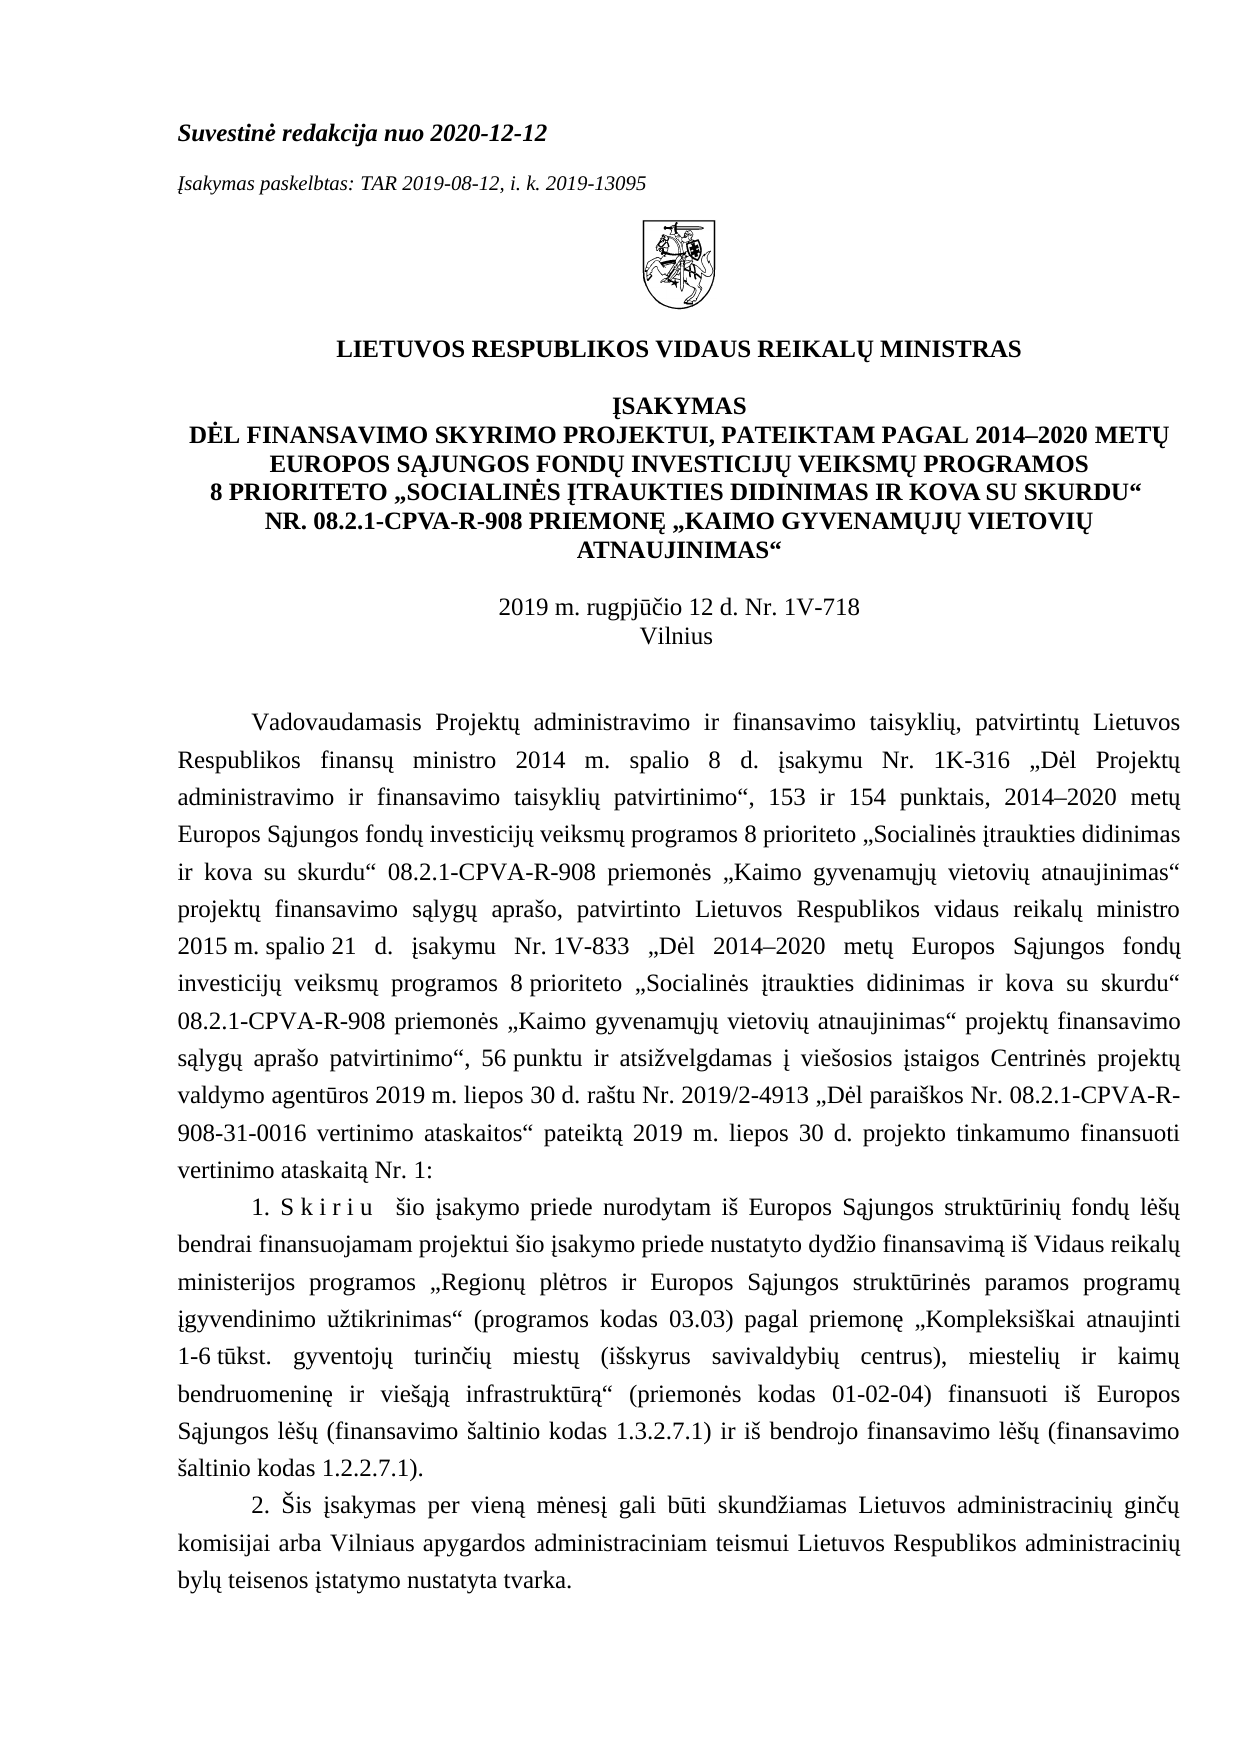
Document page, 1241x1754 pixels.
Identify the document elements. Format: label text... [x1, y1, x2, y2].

text NR. 08.2.1-CPVA-R-908 PRIEMONĘ „KAIMO GYVENAMŲJŲ VIETOVIŲ ATNAUJINIMAS“ [177, 506, 1181, 564]
text Suvestinė redakcija nuo 2020-12-12 [177, 118, 1181, 147]
text 1. Skiriu šio įsakymo priede nurodytam iš Europos Sąjungos struktūrinių fondų lėšų bendrai finansuojamam projektui šio įsakymo priede nustatyto dydžio finansavimą iš Vidaus reikalų ministerijos programos „Regionų plėtros ir Europos Sąjungos struktūrinės paramos programų įgyvendinimo užtikrinimas“ (programos kodas 03.03) pagal priemonę „Kompleksiškai atnaujinti 1‑6 tūkst. gyventojų turinčių miestų (išskyrus savivaldybių centrus), miestelių ir kaimų bendruomeninę ir viešąją infrastruktūrą“ (priemonės kodas 01-02-04) finansuoti iš Europos Sąjungos lėšų (finansavimo šaltinio kodas 1.3.2.7.1) ir iš bendrojo finansavimo lėšų (finansavimo šaltinio kodas 1.2.2.7.1). [177, 1192, 1181, 1482]
text LIETUVOS RESPUBLIKOS VIDAUS REIKALŲ MINISTRAS [177, 334, 1181, 362]
text DĖL FINANSAVIMO SKYRIMO PROJEKTUI, PATEIKTAM PAGAL 2014–2020 METŲ EUROPOS SĄJUNGOS FONDŲ INVESTICIJŲ VEIKSMŲ PROGRAMOS 8 PRIORITETO „SOCIALINĖS ĮTRAUKTIES DIDINIMAS IR KOVA SU SKURDU“ [177, 420, 1181, 506]
text Vadovaudamasis Projektų administravimo ir finansavimo taisyklių, patvirtintų Lietuvos Respublikos finansų ministro 2014 m. spalio 8 d. įsakymu Nr. 1K-316 „Dėl Projektų administravimo ir finansavimo taisyklių patvirtinimo“, 153 ir 154 punktais, 2014–2020 metų Europos Sąjungos fondų investicijų veiksmų programos 8 prioriteto „Socialinės įtraukties didinimas ir kova su skurdu“ 08.2.1-CPVA-R-908 priemonės „Kaimo gyvenamųjų vietovių atnaujinimas“ projektų finansavimo sąlygų aprašo, patvirtinto Lietuvos Respublikos vidaus reikalų ministro 2015 m. spalio 21 d. įsakymu Nr. 1V-833 „Dėl 2014–2020 metų Europos Sąjungos fondų investicijų veiksmų programos 8 prioriteto „Socialinės įtraukties didinimas ir kova su skurdu“ 08.2.1-CPVA-R-908 priemonės „Kaimo gyvenamųjų vietovių atnaujinimas“ projektų finansavimo sąlygų aprašo patvirtinimo“, 56 punktu ir atsižvelgdamas į viešosios įstaigos Centrinės projektų valdymo agentūros 2019 m. liepos 30 d. raštu Nr. 2019/2-4913 „Dėl paraiškos Nr. 08.2.1-CPVA-R-908-31-0016 vertinimo ataskaitos“ pateiktą 2019 m. liepos 30 d. projekto tinkamumo finansuoti vertinimo ataskaitą Nr. 1: [177, 707, 1181, 1184]
text 2. Šis įsakymas per vieną mėnesį gali būti skundžiamas Lietuvos administracinių ginčų komisijai arba Vilniaus apygardos administraciniam teismui Lietuvos Respublikos administracinių bylų teisenos įstatymo nustatyta tvarka. [177, 1491, 1181, 1594]
text Įsakymas paskelbtas: TAR 2019-08-12, i. k. 2019-13095 [177, 171, 1181, 195]
text 2019 m. rugpjūčio 12 d. Nr. 1V-718 [177, 592, 1181, 621]
text ĮSAKYMAS [177, 391, 1181, 420]
text Vilnius [177, 621, 1181, 650]
